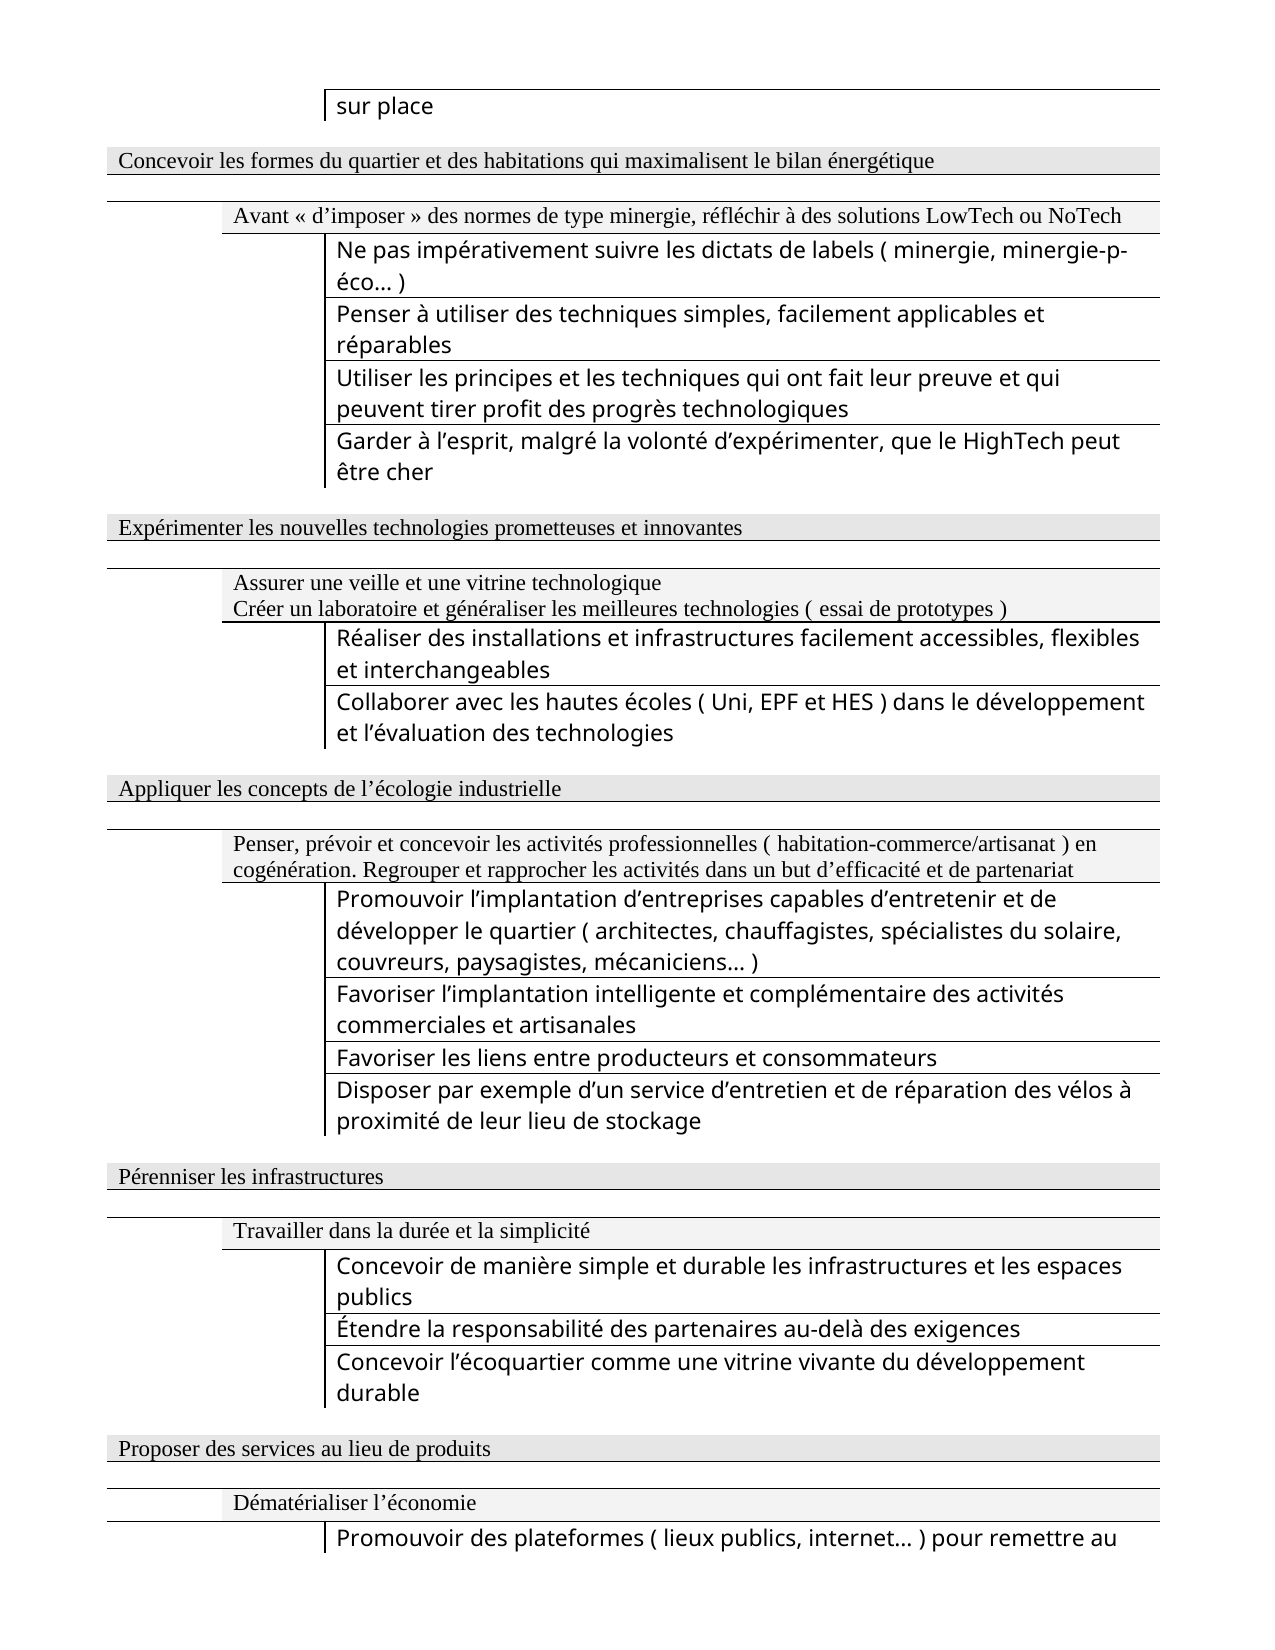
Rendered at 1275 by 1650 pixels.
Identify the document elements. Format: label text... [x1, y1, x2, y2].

table_cell Utiliser les principes et les techniques qui ont fait leur preuve et qui peuvent tirer profit des progrès technologiques [326, 361, 1160, 424]
table_cell [107, 360, 324, 424]
table_cell Ne pas impérativement suivre les dictats de labels ( minergie, minergie-p-éco… ) [326, 234, 1160, 297]
table_cell [107, 802, 1160, 828]
table_cell Favoriser les liens entre producteurs et consommateurs [326, 1042, 1160, 1073]
table_cell Promouvoir l’implantation d’entreprises capables d’entretenir et de développer le quartier ( architectes, chauffagistes, spécialistes du solaire, couvreurs, paysagistes, mécaniciens… ) [326, 883, 1160, 977]
table_cell Concevoir les formes du quartier et des habitations qui maximalisent le bilan énergétique [107, 147, 1160, 174]
table_cell Expérimenter les nouvelles technologies prometteuses et innovantes [107, 514, 1160, 540]
table_cell [107, 1489, 222, 1521]
table_cell Étendre la responsabilité des partenaires au-delà des exigences [326, 1314, 1160, 1345]
table_cell Assurer une veille et une vitrine technologique Créer un laboratoire et généraliser les meilleures technologies ( essai de prototypes ) [222, 569, 1160, 621]
table_cell [107, 685, 324, 748]
table_cell [107, 297, 324, 360]
table_cell [107, 621, 324, 685]
table_cell [107, 202, 222, 233]
table_cell [107, 424, 324, 487]
table_cell Dématérialiser l’économie [222, 1489, 1160, 1521]
table_cell [107, 175, 1160, 201]
table_cell [107, 1522, 324, 1553]
table_cell Favoriser l’implantation intelligente et complémentaire des activités commerciales et artisanales [326, 978, 1160, 1041]
table_cell [107, 1462, 1160, 1488]
table_cell [107, 1073, 324, 1136]
table_cell [107, 830, 222, 882]
table_cell Promouvoir des plateformes ( lieux publics, internet… ) pour remettre au [326, 1522, 1160, 1553]
table_cell Avant « d’imposer » des normes de type minergie, réfléchir à des solutions LowTech ou NoTech [222, 202, 1160, 233]
table_cell Proposer des services au lieu de produits [107, 1435, 1160, 1461]
table_cell Penser à utiliser des techniques simples, facilement applicables et réparables [326, 298, 1160, 360]
table_cell Concevoir de manière simple et durable les infrastructures et les espaces publics [326, 1250, 1160, 1312]
table_cell Appliquer les concepts de l’écologie industrielle [107, 775, 1160, 801]
table_cell [107, 233, 324, 297]
table_cell [107, 488, 1160, 514]
table_cell [107, 1345, 324, 1408]
table_cell Disposer par exemple d’un service d’entretien et de réparation des vélos à proximité de leur lieu de stockage [326, 1074, 1160, 1136]
table_cell [107, 1408, 1160, 1434]
table_cell [107, 977, 324, 1041]
table_cell Concevoir l’écoquartier comme une vitrine vivante du développement durable [326, 1346, 1160, 1408]
table_cell [107, 749, 1160, 775]
table_cell [107, 1218, 222, 1249]
table_cell [107, 541, 1160, 568]
table_cell sur place [326, 90, 1160, 121]
table_cell [107, 89, 324, 121]
table_cell Garder à l’esprit, malgré la volonté d’expérimenter, que le HighTech peut être cher [326, 425, 1160, 487]
table_cell Collaborer avec les hautes écoles ( Uni, EPF et HES ) dans le développement et l’évaluation des technologies [326, 686, 1160, 748]
table_cell Pérenniser les infrastructures [107, 1163, 1160, 1189]
table_cell [107, 121, 1160, 147]
table_cell [107, 1041, 324, 1073]
table_cell [107, 569, 222, 621]
table_cell [107, 882, 324, 977]
table_cell Travailler dans la durée et la simplicité [222, 1218, 1160, 1249]
table_cell Réaliser des installations et infrastructures facilement accessibles, flexibles et interchangeables [326, 623, 1160, 685]
table_cell [107, 1190, 1160, 1217]
table_cell [107, 1313, 324, 1345]
table_cell Penser, prévoir et concevoir les activités professionnelles ( habitation-commerce/artisanat ) en cogénération. Regrouper et rapprocher les activités dans un but d’efficacité et de partenariat [222, 830, 1160, 882]
table_cell [107, 1136, 1160, 1163]
table_cell [107, 1249, 324, 1312]
